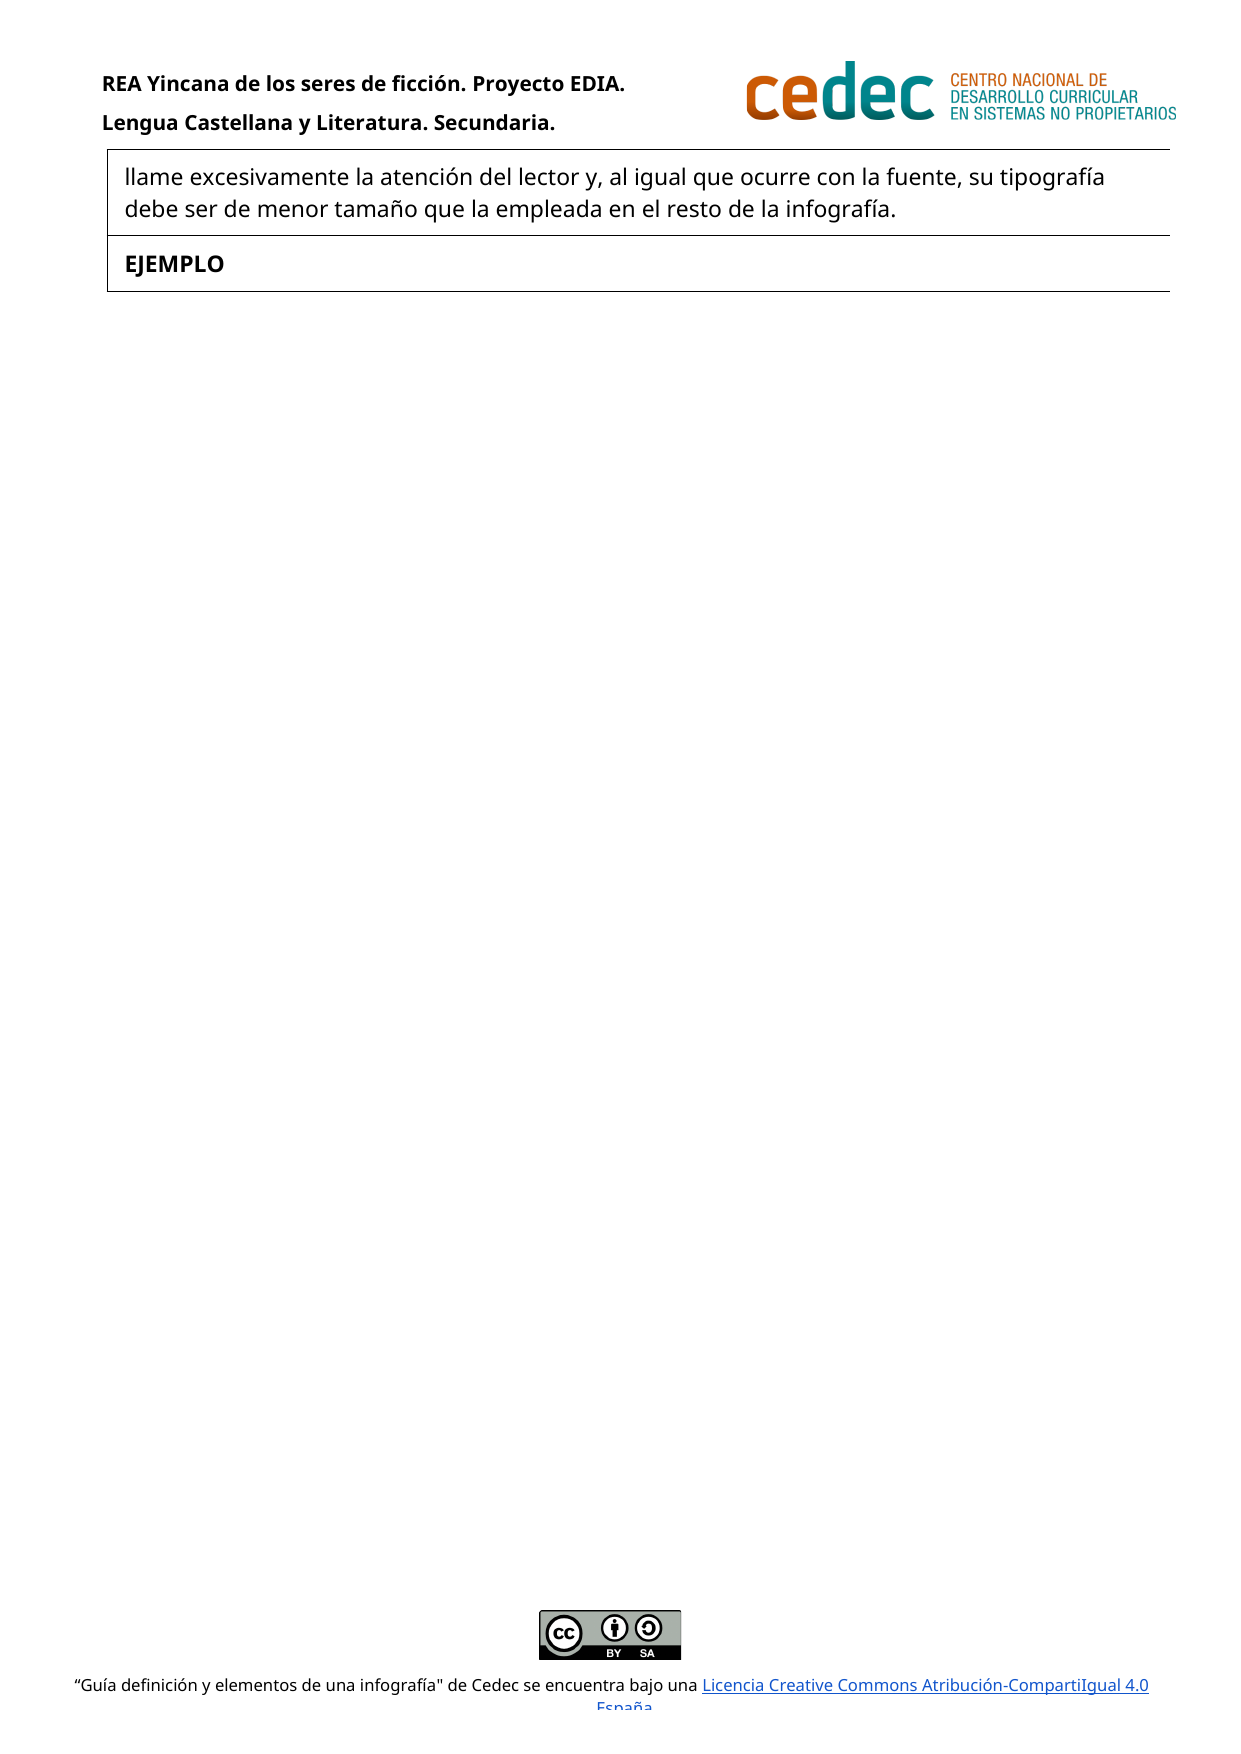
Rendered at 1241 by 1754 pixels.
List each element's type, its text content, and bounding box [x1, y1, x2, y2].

table_cell llame excesivamente la atención del lector y, al igual que ocurre con la fuente, su tipografía debe ser de menor tamaño que la empleada en el resto de la infografía. [108, 150, 1170, 235]
picture [539, 1610, 682, 1660]
table_cell EJEMPLO [108, 236, 1170, 291]
picture [746, 61, 1176, 120]
